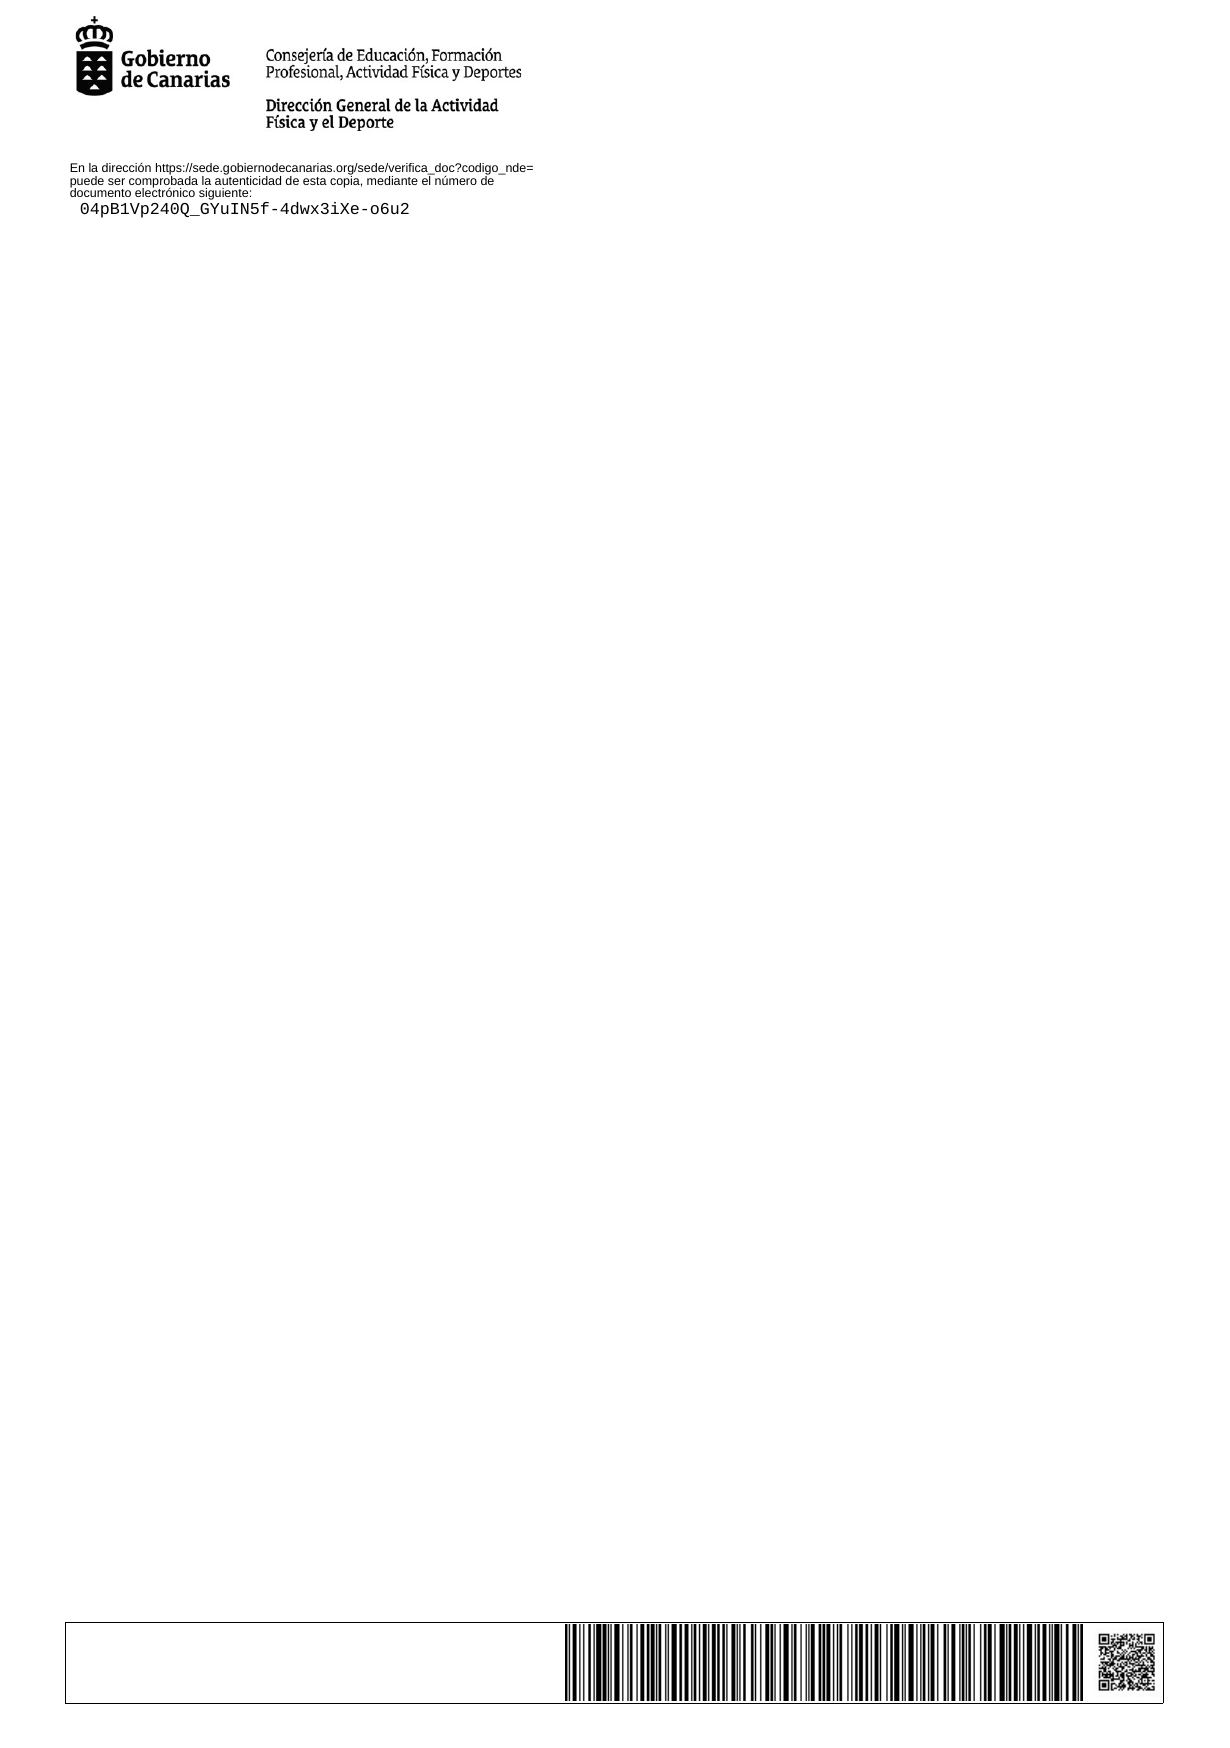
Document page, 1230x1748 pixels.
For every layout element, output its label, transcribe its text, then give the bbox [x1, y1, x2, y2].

text En la dirección https://sede.gobiernodecanarias.org/sede/verifica_doc?codigo_nde= puede ser comprobada la autenticidad de esta copia, mediante el número de documento electrónico siguiente: [69, 163, 537, 200]
text 04pB1Vp240Q_GYuIN5f-4dwx3iXe-o6u2 [79, 200, 1169, 219]
